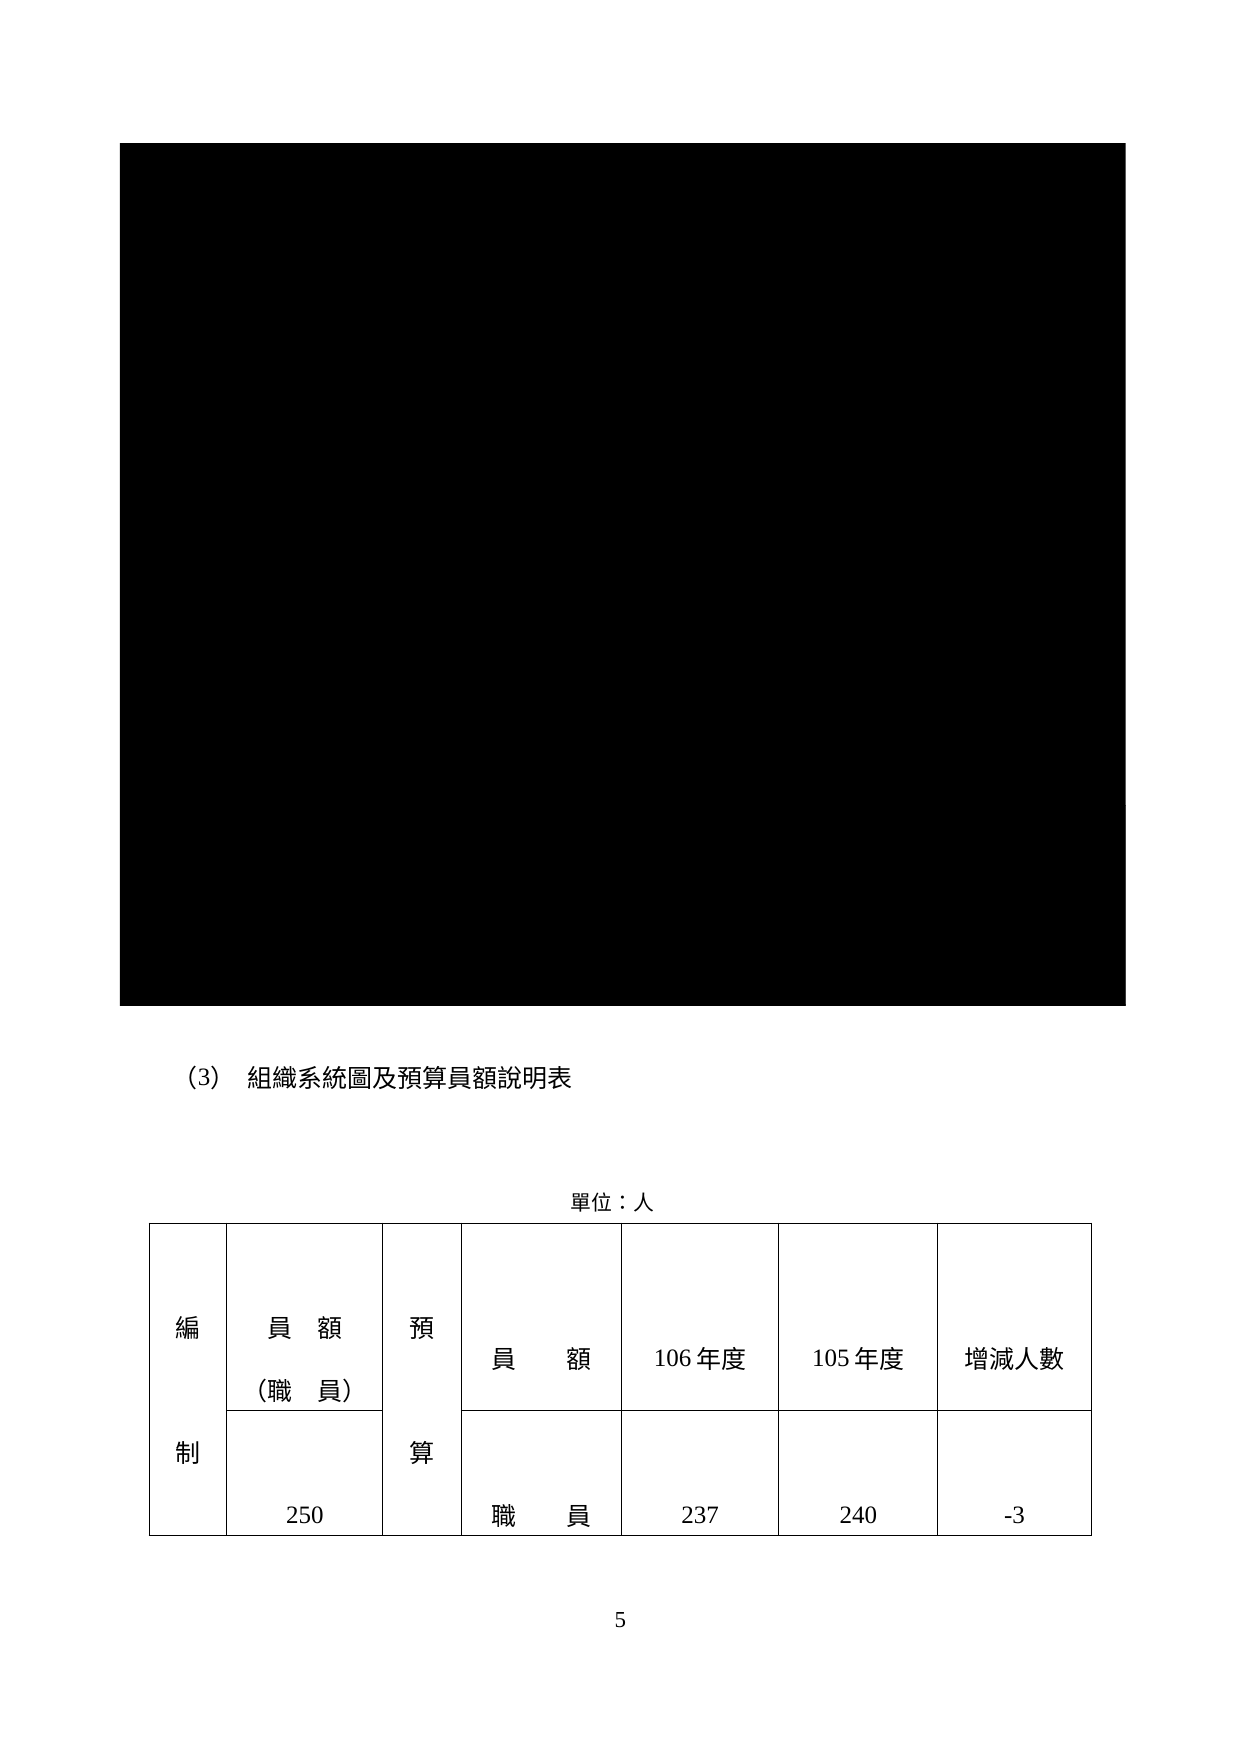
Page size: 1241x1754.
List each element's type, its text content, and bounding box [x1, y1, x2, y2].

table_header 105年度 [779, 1224, 937, 1410]
table_header 員 額 [462, 1224, 621, 1410]
table_cell 250 [227, 1411, 382, 1535]
list [173, 97, 1092, 143]
table_header 增減人數 [938, 1224, 1091, 1410]
table_cell -3 [938, 1411, 1091, 1535]
list 組織系統圖及預算員額說明表 [173, 1006, 1092, 1097]
table_header 編 制 [150, 1224, 226, 1535]
table_cell 237 [622, 1411, 778, 1535]
text 單位：人 [148, 1160, 1092, 1222]
table_cell 職 員 [462, 1411, 621, 1535]
table_header 預 算 [383, 1224, 461, 1535]
table_header 員 額 （職 員） [227, 1224, 382, 1410]
table_header 106年度 [622, 1224, 778, 1410]
table_cell 240 [779, 1411, 937, 1535]
